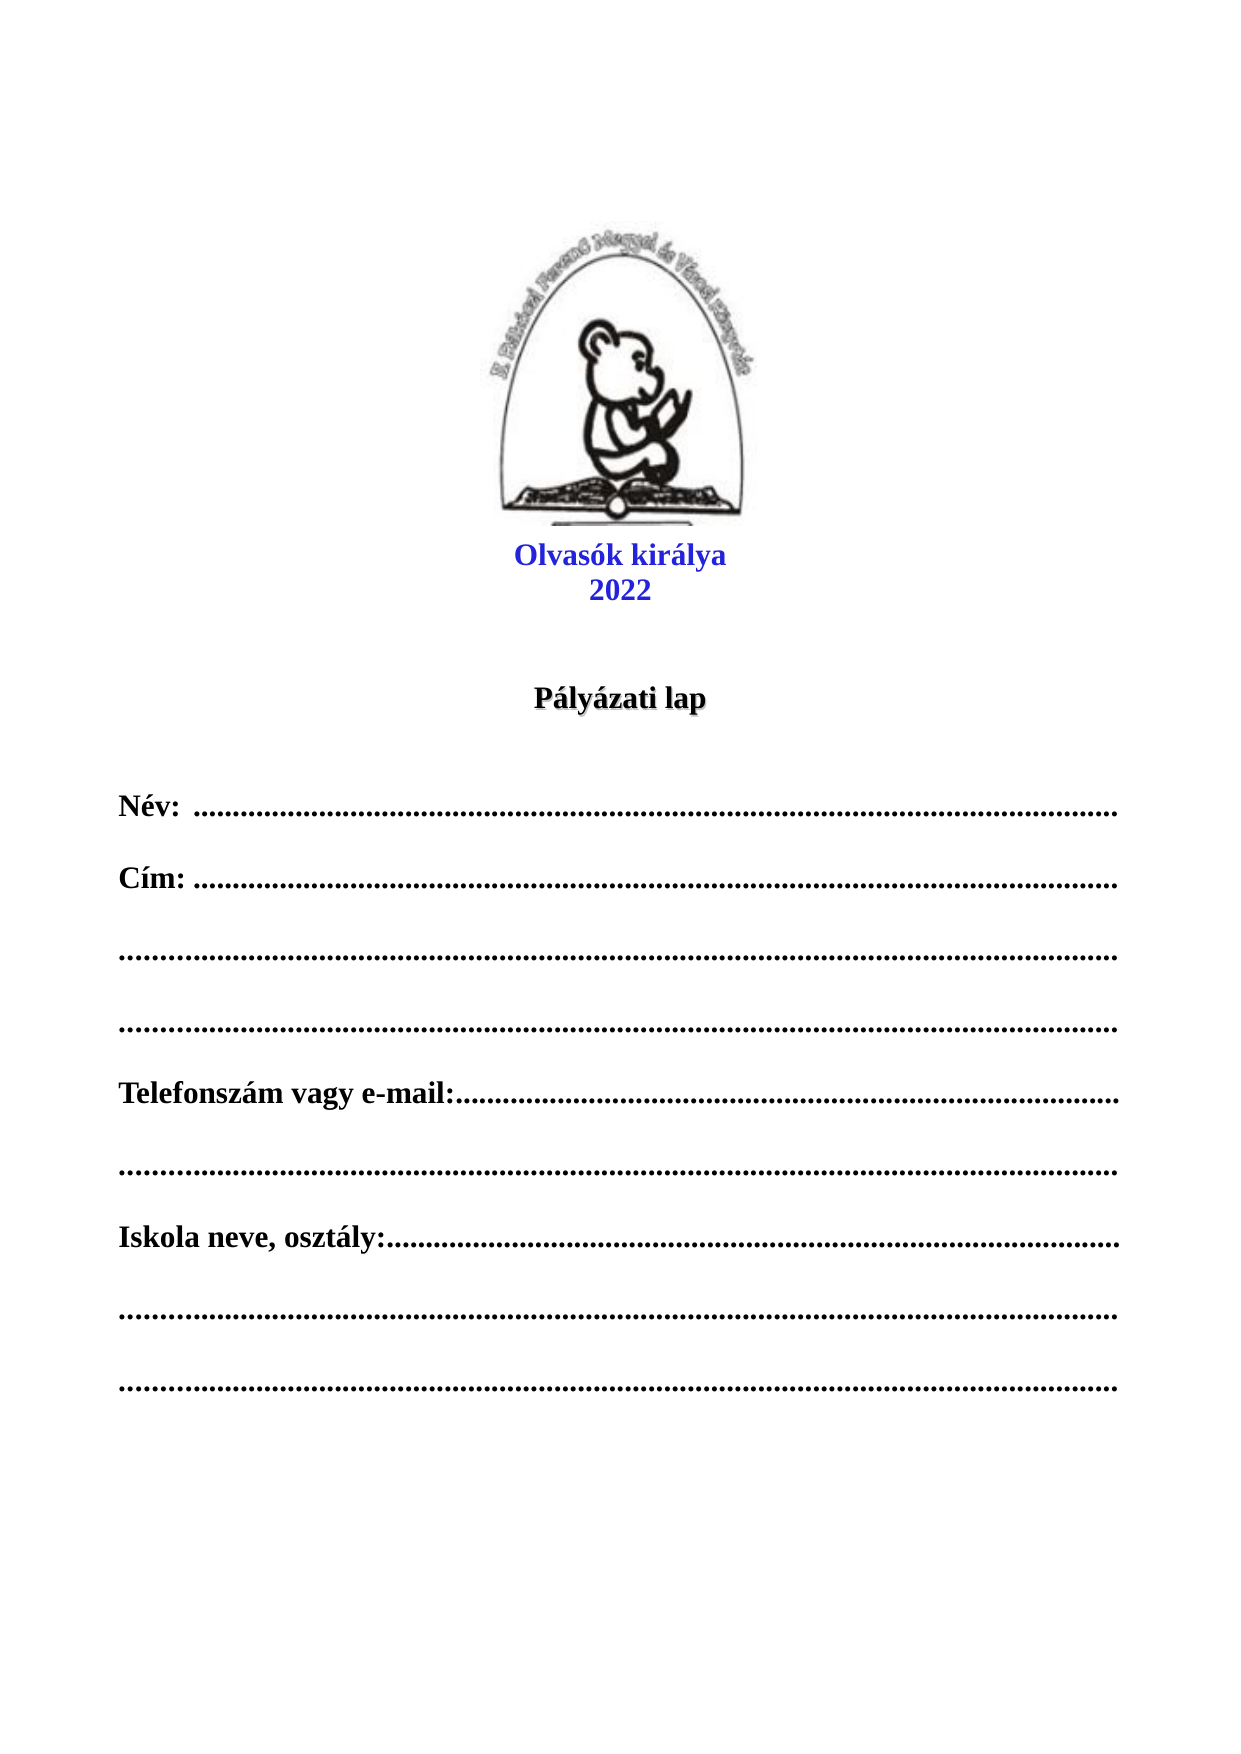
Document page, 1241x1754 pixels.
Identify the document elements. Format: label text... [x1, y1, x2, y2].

text Iskola neve, osztály: [118, 1218, 1122, 1254]
text Pályázati lap [118, 679, 1122, 715]
text Név: [118, 787, 1122, 823]
text Olvasók királya [118, 536, 1122, 572]
text Telefonszám vagy e-mail: [118, 1075, 1122, 1111]
picture [480, 221, 757, 526]
text 2022 [118, 572, 1122, 608]
text Cím: [118, 859, 1122, 895]
